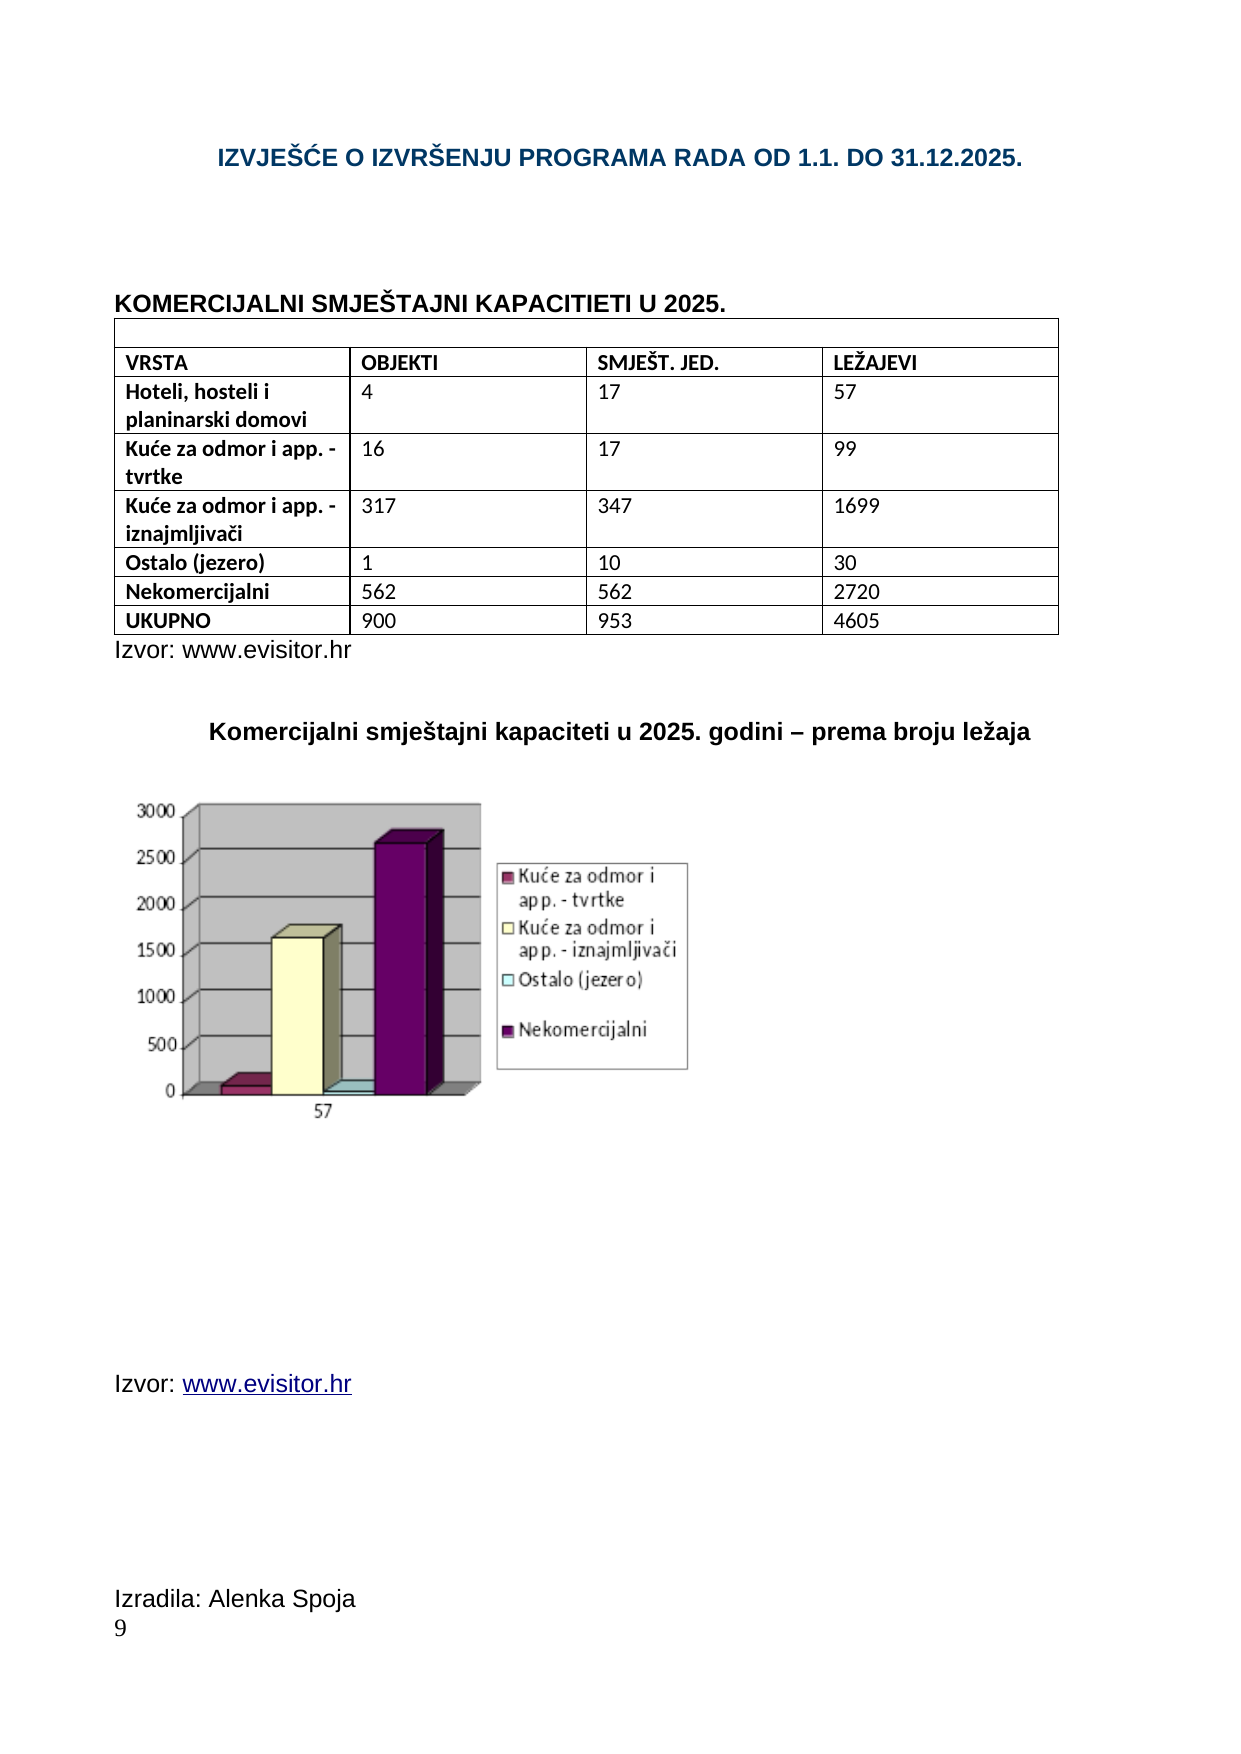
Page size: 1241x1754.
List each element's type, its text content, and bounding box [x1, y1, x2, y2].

table_cell Ostalo (jezero) [115, 548, 349, 576]
table_cell 562 [351, 577, 586, 605]
table_cell 4605 [823, 606, 1058, 634]
table_cell 347 [587, 491, 822, 547]
table_cell 1699 [823, 491, 1058, 547]
table_cell 2720 [823, 577, 1058, 605]
table_cell UKUPNO [115, 606, 349, 634]
table_cell VRSTA [115, 348, 349, 376]
text Izvor: www.evisitor.hr [114, 635, 1126, 664]
table_header [115, 319, 1058, 347]
table_cell 1 [351, 548, 586, 576]
table_cell Hoteli, hosteli i planinarski domovi [115, 377, 349, 433]
table_cell 57 [823, 377, 1058, 433]
table_cell 30 [823, 548, 1058, 576]
table_cell OBJEKTI [351, 348, 586, 376]
table_cell 16 [351, 434, 586, 490]
table_cell 900 [351, 606, 586, 634]
table_cell Kuće za odmor i app. - iznajmljivači [115, 491, 349, 547]
text KOMERCIJALNI SMJEŠTAJNI KAPACITIETI U 2025. [114, 289, 1126, 318]
table_cell Kuće za odmor i app. - tvrtke [115, 434, 349, 490]
table_cell 4 [351, 377, 586, 433]
table_cell 562 [587, 577, 822, 605]
table_cell 10 [587, 548, 822, 576]
table_cell SMJEŠT. JED. [587, 348, 822, 376]
text Izvor: www.evisitor.hr [114, 1369, 1126, 1398]
table_cell 17 [587, 434, 822, 490]
table_cell 99 [823, 434, 1058, 490]
text Komercijalni smještajni kapaciteti u 2025. godini – prema broju ležaja [114, 717, 1126, 774]
table_cell 17 [587, 377, 822, 433]
table_cell 317 [351, 491, 586, 547]
table_cell Nekomercijalni [115, 577, 349, 605]
table_cell LEŽAJEVI [823, 348, 1058, 376]
table_cell 953 [587, 606, 822, 634]
